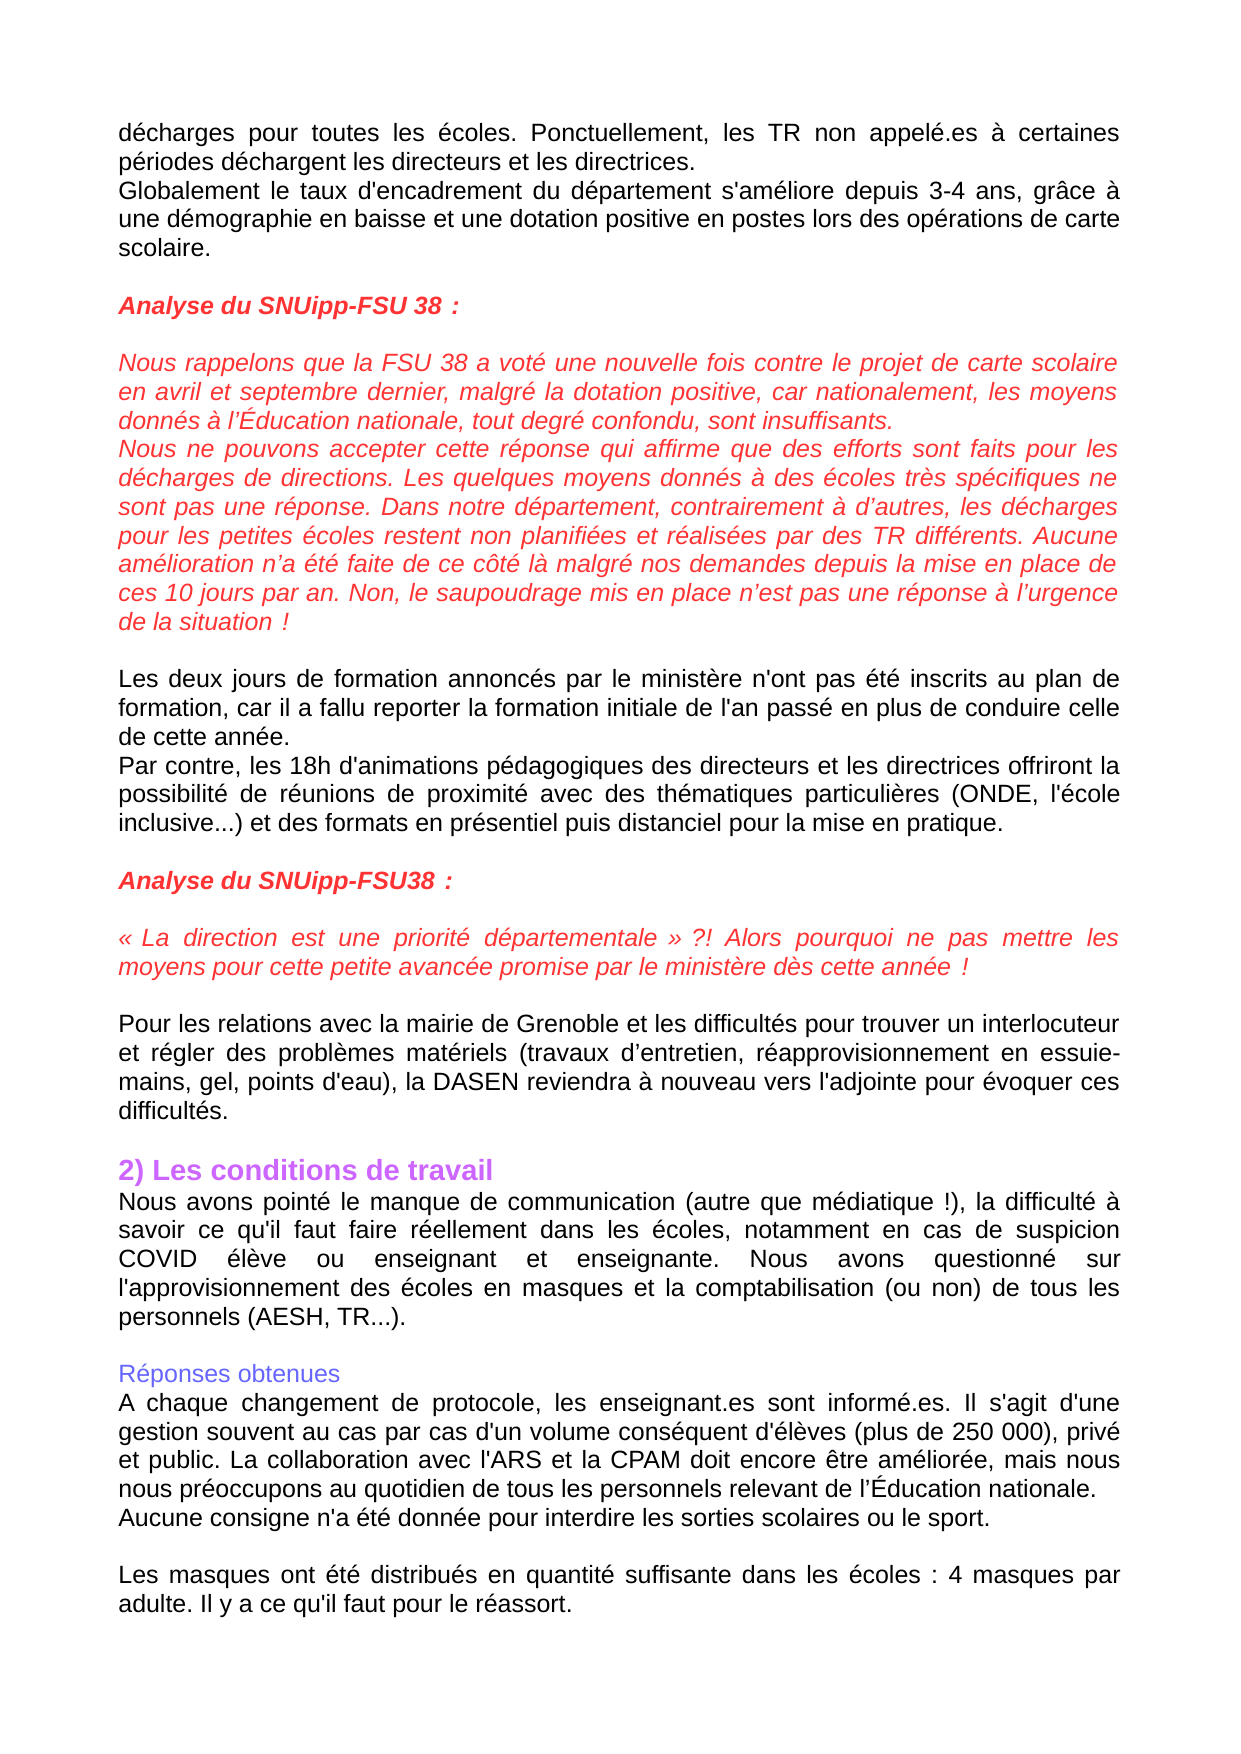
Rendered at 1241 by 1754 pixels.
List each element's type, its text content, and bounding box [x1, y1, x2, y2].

text Pour les relations avec la mairie de Grenoble et les difficultés pour trouver un interlocuteur et régler des problèmes matériels (travaux d’entretien, réapprovisionnement en essuie-mains, gel, points d'eau), la DASEN reviendra à nouveau vers l'adjointe pour évoquer ces difficultés. [118, 1009, 1122, 1124]
text « La direction est une priorité départementale » ?! Alors pourquoi ne pas mettre les moyens pour cette petite avancée promise par le ministère dès cette année ! [118, 923, 1122, 981]
text décharges pour toutes les écoles. Ponctuellement, les TR non appelé.es à certaines périodes déchargent les directeurs et les directrices. [118, 118, 1122, 176]
text 2) Les conditions de travail [118, 1153, 1122, 1187]
text Analyse du SNUipp-FSU 38 : [118, 291, 1122, 319]
text Aucune consigne n'a été donnée pour interdire les sorties scolaires ou le sport. [118, 1503, 1122, 1532]
text Analyse du SNUipp-FSU38 : [118, 866, 1122, 894]
text Par contre, les 18h d'animations pédagogiques des directeurs et les directrices offriront la possibilité de réunions de proximité avec des thématiques particulières (ONDE, l'école inclusive...) et des formats en présentiel puis distanciel pour la mise en pratique. [118, 751, 1122, 837]
text Les masques ont été distribués en quantité suffisante dans les écoles : 4 masques par adulte. Il y a ce qu'il faut pour le réassort. [118, 1560, 1122, 1618]
text Globalement le taux d'encadrement du département s'améliore depuis 3-4 ans, grâce à une démographie en baisse et une dotation positive en postes lors des opérations de carte scolaire. [118, 176, 1122, 262]
text Nous rappelons que la FSU 38 a voté une nouvelle fois contre le projet de carte scolaire en avril et septembre dernier, malgré la dotation positive, car nationalement, les moyens donnés à l’Éducation nationale, tout degré confondu, sont insuffisants. [118, 348, 1122, 434]
text Réponses obtenues [118, 1359, 1122, 1388]
text A chaque changement de protocole, les enseignant.es sont informé.es. Il s'agit d'une gestion souvent au cas par cas d'un volume conséquent d'élèves (plus de 250 000), privé et public. La collaboration avec l'ARS et la CPAM doit encore être améliorée, mais nous nous préoccupons au quotidien de tous les personnels relevant de l’Éducation nationale. [118, 1388, 1122, 1503]
text Nous ne pouvons accepter cette réponse qui affirme que des efforts sont faits pour les décharges de directions. Les quelques moyens donnés à des écoles très spécifiques ne sont pas une réponse. Dans notre département, contrairement à d’autres, les décharges pour les petites écoles restent non planifiées et réalisées par des TR différents. Aucune amélioration n’a été faite de ce côté là malgré nos demandes depuis la mise en place de ces 10 jours par an. Non, le saupoudrage mis en place n’est pas une réponse à l’urgence de la situation ! [118, 434, 1122, 636]
text Les deux jours de formation annoncés par le ministère n'ont pas été inscrits au plan de formation, car il a fallu reporter la formation initiale de l'an passé en plus de conduire celle de cette année. [118, 664, 1122, 751]
text Nous avons pointé le manque de communication (autre que médiatique !), la difficulté à savoir ce qu'il faut faire réellement dans les écoles, notamment en cas de suspicion COVID élève ou enseignant et enseignante. Nous avons questionné sur l'approvisionnement des écoles en masques et la comptabilisation (ou non) de tous les personnels (AESH, TR...). [118, 1187, 1122, 1330]
